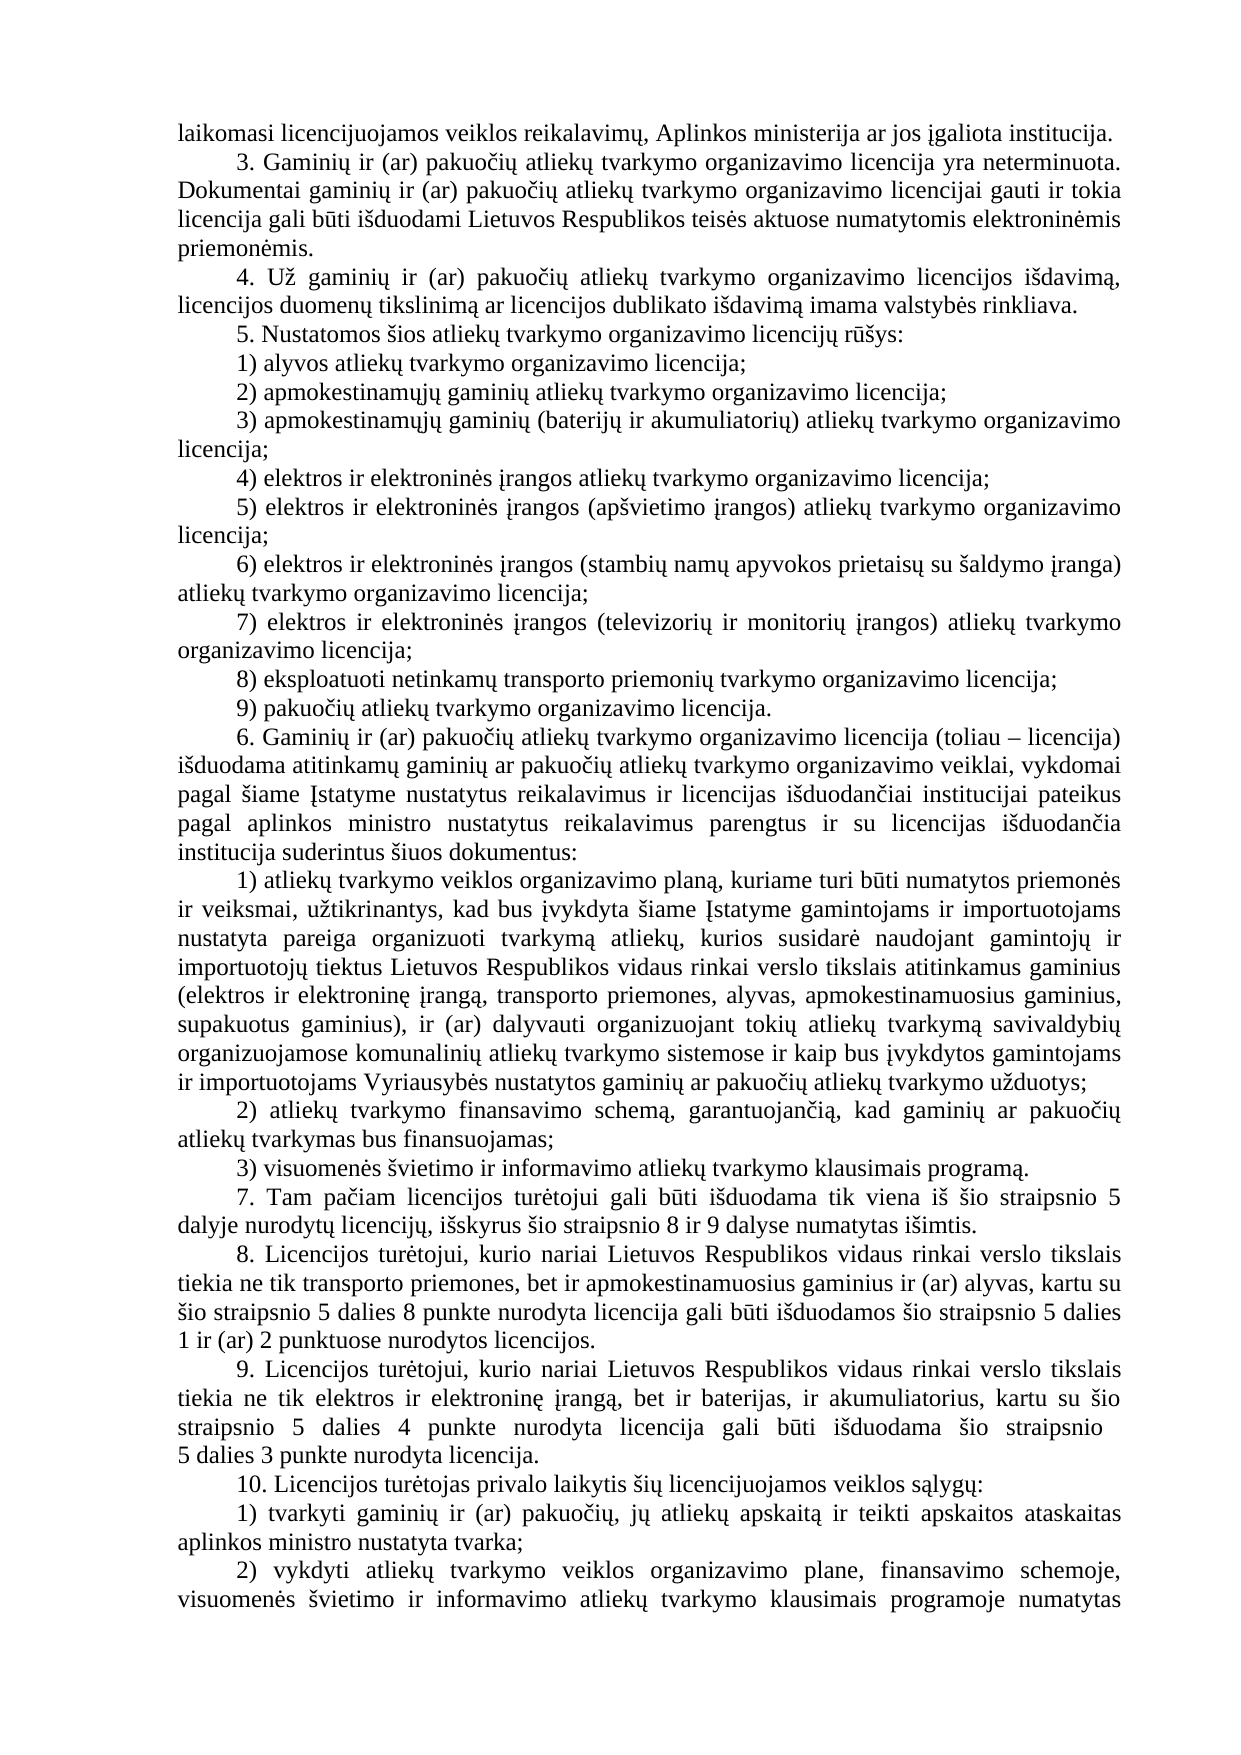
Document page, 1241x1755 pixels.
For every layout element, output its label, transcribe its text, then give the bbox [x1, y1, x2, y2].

text 9) pakuočių atliekų tvarkymo organizavimo licencija. [177, 693, 1122, 722]
text 1) atliekų tvarkymo veiklos organizavimo planą, kuriame turi būti numatytos priemonės ir veiksmai, užtikrinantys, kad bus įvykdyta šiame Įstatyme gamintojams ir importuotojams nustatyta pareiga organizuoti tvarkymą atliekų, kurios susidarė naudojant gamintojų ir importuotojų tiektus Lietuvos Respublikos vidaus rinkai verslo tikslais atitinkamus gaminius (elektros ir elektroninę įrangą, transporto priemones, alyvas, apmokestinamuosius gaminius, supakuotus gaminius), ir (ar) dalyvauti organizuojant tokių atliekų tvarkymą savivaldybių organizuojamose komunalinių atliekų tvarkymo sistemose ir kaip bus įvykdytos gamintojams ir importuotojams Vyriausybės nustatytos gaminių ar pakuočių atliekų tvarkymo užduotys; [177, 866, 1122, 1096]
text 2) vykdyti atliekų tvarkymo veiklos organizavimo plane, finansavimo schemoje, visuomenės švietimo ir informavimo atliekų tvarkymo klausimais programoje numatytas [177, 1556, 1122, 1613]
text 7. Tam pačiam licencijos turėtojui gali būti išduodama tik viena iš šio straipsnio 5 dalyje nurodytų licencijų, išskyrus šio straipsnio 8 ir 9 dalyse numatytas išimtis. [177, 1182, 1122, 1239]
text 3) apmokestinamųjų gaminių (baterijų ir akumuliatorių) atliekų tvarkymo organizavimo licencija; [177, 406, 1122, 463]
text 3. Gaminių ir (ar) pakuočių atliekų tvarkymo organizavimo licencija yra neterminuota. Dokumentai gaminių ir (ar) pakuočių atliekų tvarkymo organizavimo licencijai gauti ir tokia licencija gali būti išduodami Lietuvos Respublikos teisės aktuose numatytomis elektroninėmis priemonėmis. [177, 147, 1122, 262]
text 8) eksploatuoti netinkamų transporto priemonių tvarkymo organizavimo licencija; [177, 664, 1122, 693]
text 4) elektros ir elektroninės įrangos atliekų tvarkymo organizavimo licencija; [177, 463, 1122, 492]
text 7) elektros ir elektroninės įrangos (televizorių ir monitorių įrangos) atliekų tvarkymo organizavimo licencija; [177, 607, 1122, 664]
text 4. Už gaminių ir (ar) pakuočių atliekų tvarkymo organizavimo licencijos išdavimą, licencijos duomenų tikslinimą ar licencijos dublikato išdavimą imama valstybės rinkliava. [177, 262, 1122, 319]
text 8. Licencijos turėtojui, kurio nariai Lietuvos Respublikos vidaus rinkai verslo tikslais tiekia ne tik transporto priemones, bet ir apmokestinamuosius gaminius ir (ar) alyvas, kartu su šio straipsnio 5 dalies 8 punkte nurodyta licencija gali būti išduodamos šio straipsnio 5 dalies 1 ir (ar) 2 punktuose nurodytos licencijos. [177, 1239, 1122, 1354]
text 1) tvarkyti gaminių ir (ar) pakuočių, jų atliekų apskaitą ir teikti apskaitos ataskaitas aplinkos ministro nustatyta tvarka; [177, 1498, 1122, 1556]
text 1) alyvos atliekų tvarkymo organizavimo licencija; [177, 348, 1122, 377]
text 3) visuomenės švietimo ir informavimo atliekų tvarkymo klausimais programą. [177, 1153, 1122, 1182]
text laikomasi licencijuojamos veiklos reikalavimų, Aplinkos ministerija ar jos įgaliota institucija. [177, 118, 1122, 147]
text 9. Licencijos turėtojui, kurio nariai Lietuvos Respublikos vidaus rinkai verslo tikslais tiekia ne tik elektros ir elektroninę įrangą, bet ir baterijas, ir akumuliatorius, kartu su šio straipsnio 5 dalies 4 punkte nurodyta licencija gali būti išduodama šio straipsnio 5 dalies 3 punkte nurodyta licencija. [177, 1354, 1122, 1469]
text 6. Gaminių ir (ar) pakuočių atliekų tvarkymo organizavimo licencija (toliau – licencija) išduodama atitinkamų gaminių ar pakuočių atliekų tvarkymo organizavimo veiklai, vykdomai pagal šiame Įstatyme nustatytus reikalavimus ir licencijas išduodančiai institucijai pateikus pagal aplinkos ministro nustatytus reikalavimus parengtus ir su licencijas išduodančia institucija suderintus šiuos dokumentus: [177, 722, 1122, 866]
text 5. Nustatomos šios atliekų tvarkymo organizavimo licencijų rūšys: [177, 319, 1122, 348]
text 10. Licencijos turėtojas privalo laikytis šių licencijuojamos veiklos sąlygų: [177, 1469, 1122, 1498]
text 6) elektros ir elektroninės įrangos (stambių namų apyvokos prietaisų su šaldymo įranga) atliekų tvarkymo organizavimo licencija; [177, 549, 1122, 607]
text 5) elektros ir elektroninės įrangos (apšvietimo įrangos) atliekų tvarkymo organizavimo licencija; [177, 492, 1122, 549]
text 2) apmokestinamųjų gaminių atliekų tvarkymo organizavimo licencija; [177, 377, 1122, 406]
text 2) atliekų tvarkymo finansavimo schemą, garantuojančią, kad gaminių ar pakuočių atliekų tvarkymas bus finansuojamas; [177, 1096, 1122, 1153]
